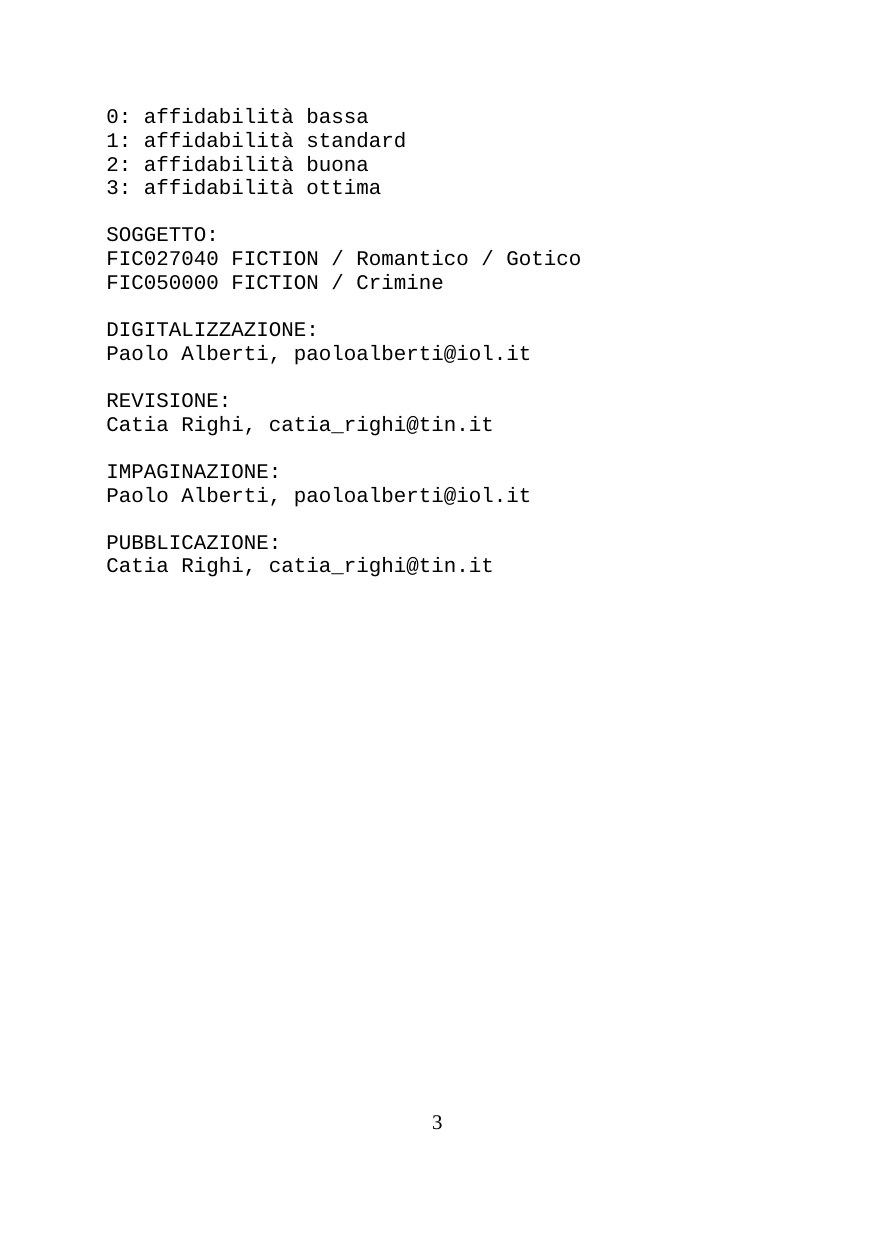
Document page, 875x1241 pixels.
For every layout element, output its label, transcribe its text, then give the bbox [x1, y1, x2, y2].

text Paolo Alberti, paoloalberti@iol.it [106, 343, 768, 366]
text 2: affidabilità buona [106, 153, 768, 177]
text FIC027040 FICTION / Romantico / Gotico [106, 248, 768, 272]
text 1: affidabilità standard [106, 130, 768, 153]
text IMPAGINAZIONE: [106, 461, 768, 484]
text Catia Righi, catia_righi@tin.it [106, 556, 768, 579]
text 0: affidabilità bassa [106, 106, 768, 130]
text Catia Righi, catia_righi@tin.it [106, 414, 768, 437]
text PUBBLICAZIONE: [106, 532, 768, 556]
text SOGGETTO: [106, 224, 768, 248]
text DIGITALIZZAZIONE: [106, 319, 768, 343]
text FIC050000 FICTION / Crimine [106, 272, 768, 295]
text 3: affidabilità ottima [106, 177, 768, 201]
text Paolo Alberti, paoloalberti@iol.it [106, 484, 768, 508]
text REVISIONE: [106, 390, 768, 414]
